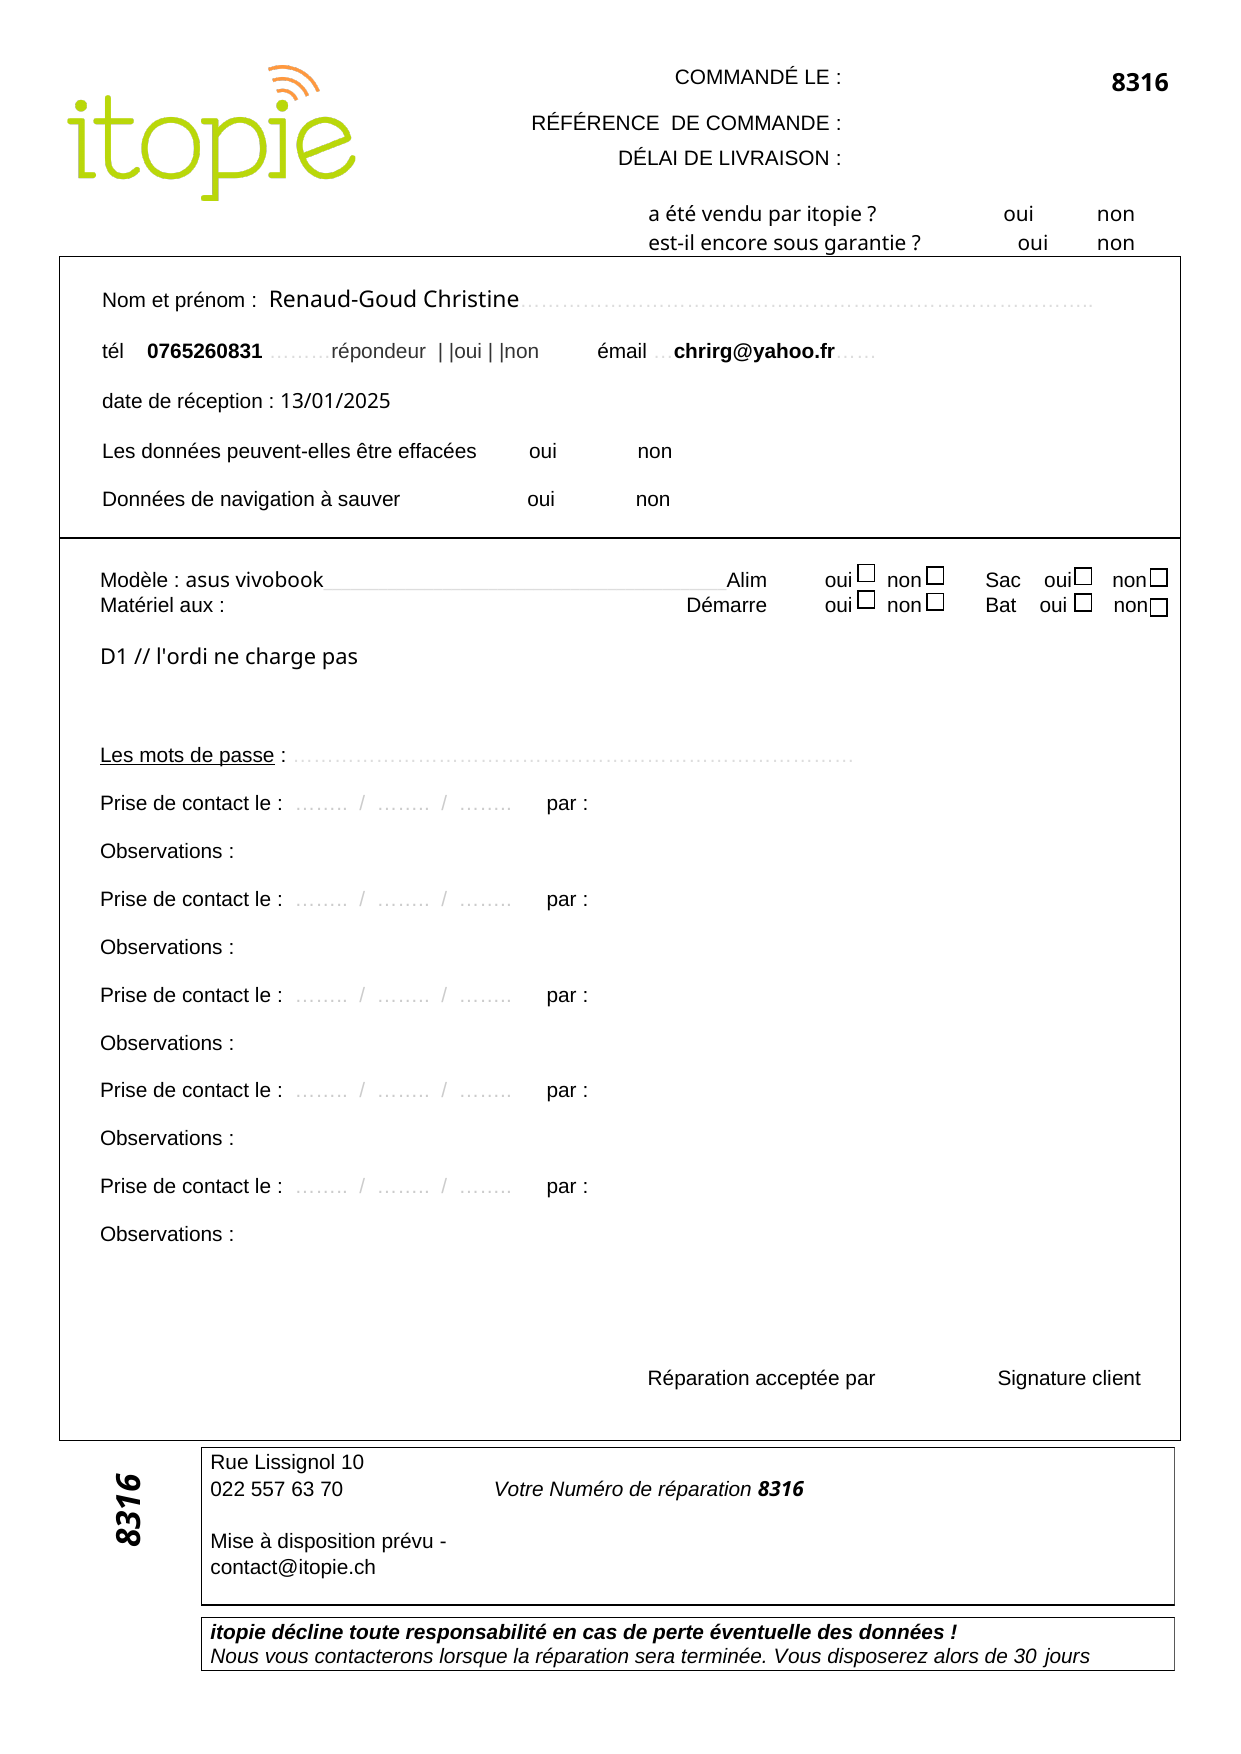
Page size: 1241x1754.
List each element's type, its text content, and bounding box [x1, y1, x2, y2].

text Modèle : asus vivobook Alim oui non Sac oui non [948, 562, 1180, 590]
text Prise de contact le : …….. / …….. / …….. par : [60, 1171, 1180, 1198]
text Prise de contact le : …….. / …….. / …….. par : [60, 788, 1180, 815]
text Réparation acceptée par Signature client [60, 1363, 1180, 1390]
text Observations : [60, 1027, 1180, 1054]
table_cell itopie décline toute responsabilité en cas de perte éventuelle des données ! Nous vous contacterons lorsque la réparation sera terminée. Vous disposerez alors de 30 jours [195, 1611, 1180, 1677]
text Prise de contact le : …….. / …….. / …….. par : [60, 1075, 1180, 1102]
text Modèle : asus vivobook Alim oui non Sac oui non [879, 562, 925, 590]
table_cell RÉFÉRENCE DE COMMANDE : [490, 105, 847, 140]
picture [67, 65, 356, 201]
text Prise de contact le : …….. / …….. / …….. par : [60, 979, 1180, 1006]
text Observations : [60, 836, 1180, 863]
text Les mots de passe : ……………………………………………………………………… [60, 740, 1180, 767]
table_cell [847, 140, 1180, 175]
table_cell DÉLAI DE LIVRAISON : [490, 140, 847, 175]
text Prise de contact le : …….. / …….. / …….. par : [60, 883, 1180, 911]
text tél 0765260831 ………répondeur | |oui | |non émail …chrirg@yahoo.fr…… [60, 335, 1180, 362]
text Modèle : asus vivobook Alim oui non Sac oui non [60, 562, 856, 590]
text date de réception : 13/01/2025 [60, 383, 1180, 415]
text Les données peuvent-elles être effacées oui non [60, 436, 1180, 463]
text D1 // l'ordi ne charge pas [60, 638, 1180, 671]
text Nom et prénom : Renaud-Goud Christine……………………………………………………………………….. [60, 280, 1180, 314]
text Données de navigation à sauver oui non [60, 484, 1180, 511]
table_header COMMANDÉ LE : [490, 59, 847, 104]
table_header 8316 [847, 59, 1180, 104]
text Observations : [60, 1123, 1180, 1150]
table_header 8316 [59, 1441, 195, 1677]
table_header Rue Lissignol 10 022 557 63 70 Votre Numéro de réparation 8316 Mise à disposition prévu - contact@itopie.ch [195, 1441, 1180, 1611]
text Matériel aux : Démarre oui non Bat oui non [60, 590, 1180, 617]
table_cell [847, 105, 1180, 140]
text est-il encore sous garantie ? oui non [59, 228, 1181, 256]
text a été vendu par itopie ? oui non [59, 199, 1181, 228]
text Observations : [60, 931, 1180, 958]
text Observations : [60, 1219, 1180, 1246]
